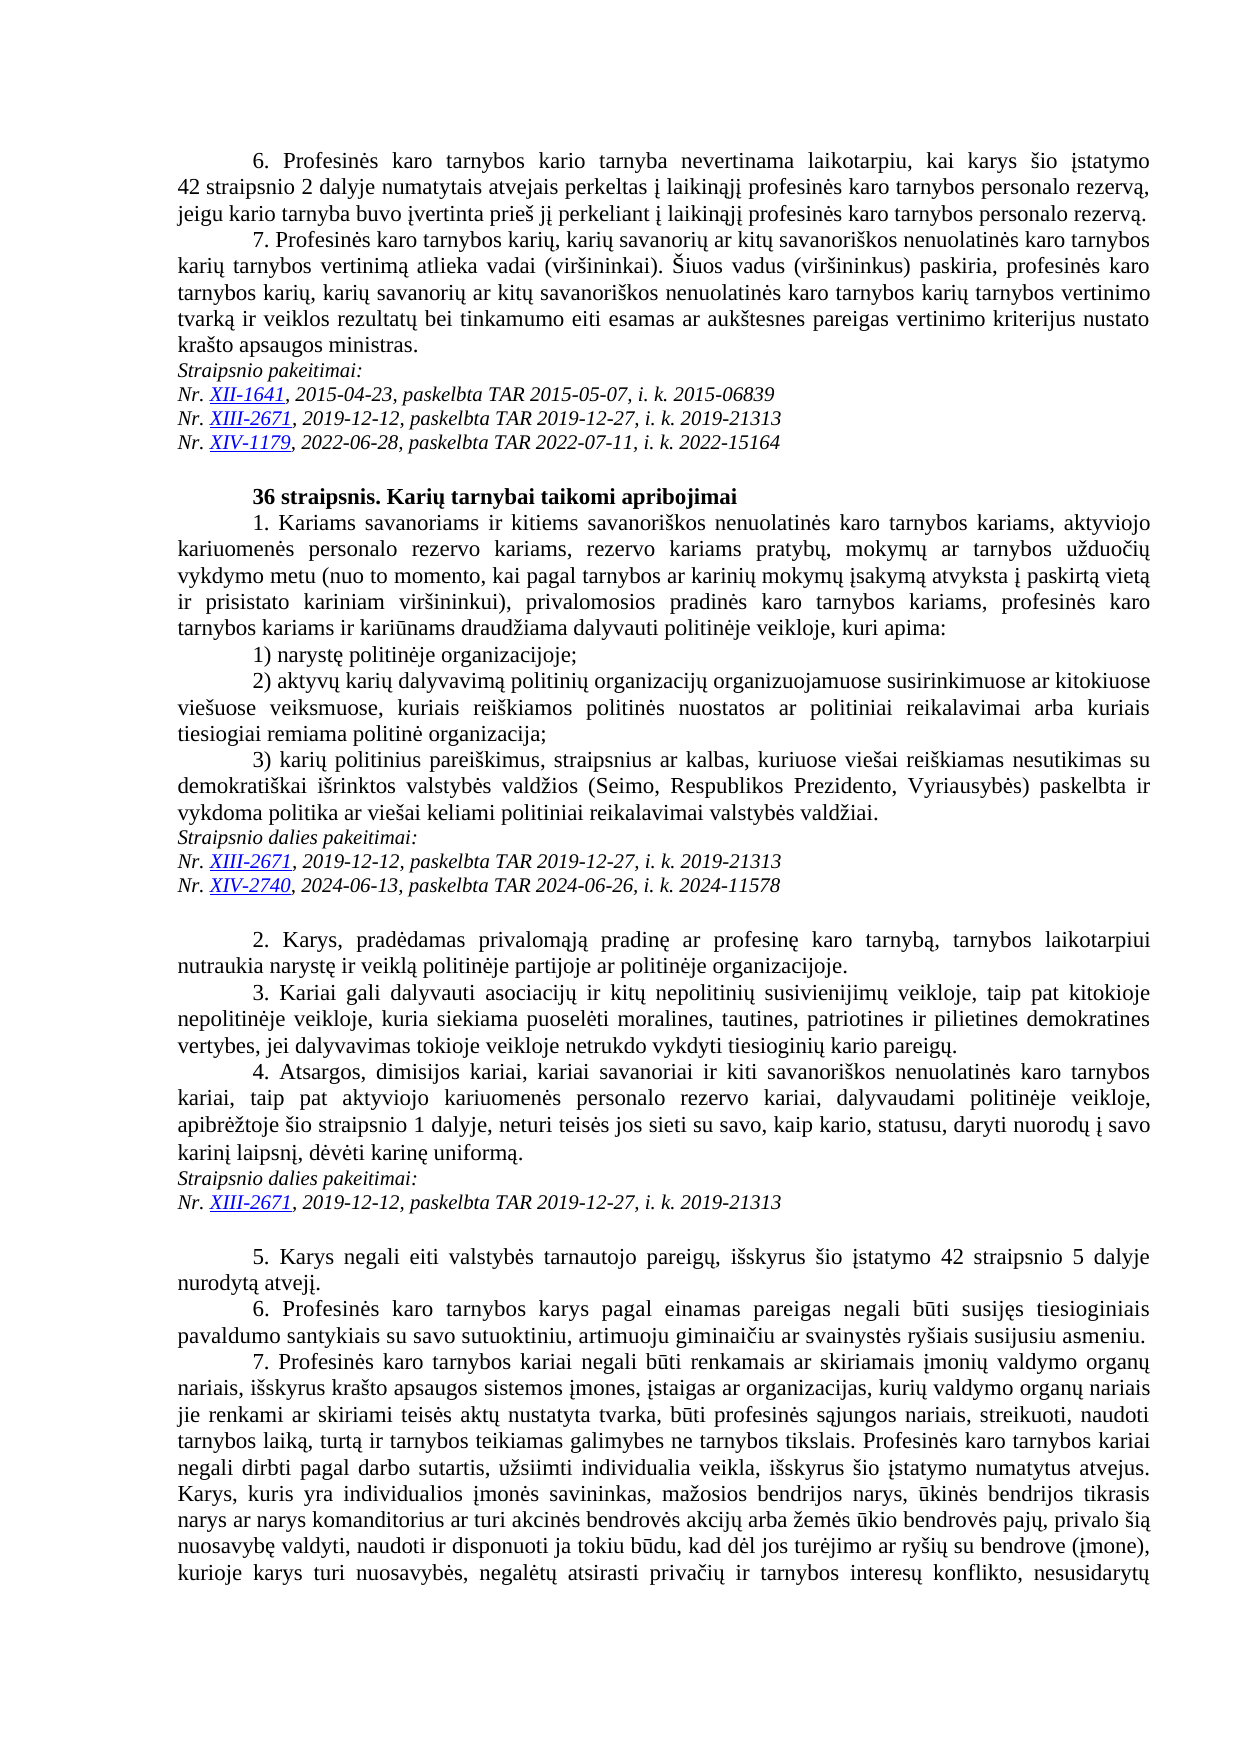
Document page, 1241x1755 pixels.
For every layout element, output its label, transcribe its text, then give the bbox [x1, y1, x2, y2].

text Nr. XII-1641, 2015-04-23, paskelbta TAR 2015-05-07, i. k. 2015-06839 [177, 382, 1152, 406]
text 1) narystę politinėje organizacijoje; [177, 641, 1152, 667]
text 3) karių politinius pareiškimus, straipsnius ar kalbas, kuriuose viešai reiškiamas nesutikimas su demokratiškai išrinktos valstybės valdžios (Seimo, Respublikos Prezidento, Vyriausybės) paskelbta ir vykdoma politika ar viešai keliami politiniai reikalavimai valstybės valdžiai. [177, 746, 1152, 825]
text 1. Kariams savanoriams ir kitiems savanoriškos nenuolatinės karo tarnybos kariams, aktyviojo kariuomenės personalo rezervo kariams, rezervo kariams pratybų, mokymų ar tarnybos užduočių vykdymo metu (nuo to momento, kai pagal tarnybos ar karinių mokymų įsakymą atvyksta į paskirtą vietą ir prisistato kariniam viršininkui), privalomosios pradinės karo tarnybos kariams, profesinės karo tarnybos kariams ir kariūnams draudžiama dalyvauti politinėje veikloje, kuri apima: [177, 509, 1152, 641]
text Nr. XIII-2671, 2019-12-12, paskelbta TAR 2019-12-27, i. k. 2019-21313 [177, 1190, 1152, 1214]
text 36 straipsnis. Karių tarnybai taikomi apribojimai [177, 483, 1152, 509]
text 6. Profesinės karo tarnybos karys pagal einamas pareigas negali būti susijęs tiesioginiais pavaldumo santykiais su savo sutuoktiniu, artimuoju giminaičiu ar svainystės ryšiais susijusiu asmeniu. [177, 1295, 1152, 1348]
text Nr. XIII-2671, 2019-12-12, paskelbta TAR 2019-12-27, i. k. 2019-21313 [177, 849, 1152, 873]
text Nr. XIII-2671, 2019-12-12, paskelbta TAR 2019-12-27, i. k. 2019-21313 [177, 406, 1152, 430]
text 2) aktyvų karių dalyvavimą politinių organizacijų organizuojamuose susirinkimuose ar kitokiuose viešuose veiksmuose, kuriais reiškiamos politinės nuostatos ar politiniai reikalavimai arba kuriais tiesiogiai remiama politinė organizacija; [177, 667, 1152, 746]
text 7. Profesinės karo tarnybos kariai negali būti renkamais ar skiriamais įmonių valdymo organų nariais, išskyrus krašto apsaugos sistemos įmones, įstaigas ar organizacijas, kurių valdymo organų nariais jie renkami ar skiriami teisės aktų nustatyta tvarka, būti profesinės sąjungos nariais, streikuoti, naudoti tarnybos laiką, turtą ir tarnybos teikiamas galimybes ne tarnybos tikslais. Profesinės karo tarnybos kariai negali dirbti pagal darbo sutartis, užsiimti individualia veikla, išskyrus šio įstatymo numatytus atvejus. Karys, kuris yra individualios įmonės savininkas, mažosios bendrijos narys, ūkinės bendrijos tikrasis narys ar narys komanditorius ar turi akcinės bendrovės akcijų arba žemės ūkio bendrovės pajų, privalo šią nuosavybę valdyti, naudoti ir disponuoti ja tokiu būdu, kad dėl jos turėjimo ar ryšių su bendrove (įmone), kurioje karys turi nuosavybės, negalėtų atsirasti privačių ir tarnybos interesų konflikto, nesusidarytų [177, 1348, 1152, 1585]
text Straipsnio dalies pakeitimai: [177, 1166, 1152, 1190]
text Nr. XIV-1179, 2022-06-28, paskelbta TAR 2022-07-11, i. k. 2022-15164 [177, 430, 1152, 454]
text 7. Profesinės karo tarnybos karių, karių savanorių ar kitų savanoriškos nenuolatinės karo tarnybos karių tarnybos vertinimą atlieka vadai (viršininkai). Šiuos vadus (viršininkus) paskiria, profesinės karo tarnybos karių, karių savanorių ar kitų savanoriškos nenuolatinės karo tarnybos karių tarnybos vertinimo tvarką ir veiklos rezultatų bei tinkamumo eiti esamas ar aukštesnes pareigas vertinimo kriterijus nustato krašto apsaugos ministras. [177, 226, 1152, 358]
text Nr. XIV-2740, 2024-06-13, paskelbta TAR 2024-06-26, i. k. 2024-11578 [177, 873, 1152, 897]
text 3. Kariai gali dalyvauti asociacijų ir kitų nepolitinių susivienijimų veikloje, taip pat kitokioje nepolitinėje veikloje, kuria siekiama puoselėti moralines, tautines, patriotines ir pilietines demokratines vertybes, jei dalyvavimas tokioje veikloje netrukdo vykdyti tiesioginių kario pareigų. [177, 979, 1152, 1058]
text 2. Karys, pradėdamas privalomąją pradinę ar profesinę karo tarnybą, tarnybos laikotarpiui nutraukia narystę ir veiklą politinėje partijoje ar politinėje organizacijoje. [177, 926, 1152, 979]
text 6. Profesinės karo tarnybos kario tarnyba nevertinama laikotarpiu, kai karys šio įstatymo 42 straipsnio 2 dalyje numatytais atvejais perkeltas į laikinąjį profesinės karo tarnybos personalo rezervą, jeigu kario tarnyba buvo įvertinta prieš jį perkeliant į laikinąjį profesinės karo tarnybos personalo rezervą. [177, 147, 1152, 226]
text Straipsnio dalies pakeitimai: [177, 825, 1152, 849]
text 5. Karys negali eiti valstybės tarnautojo pareigų, išskyrus šio įstatymo 42 straipsnio 5 dalyje nurodytą atvejį. [177, 1243, 1152, 1295]
text Straipsnio pakeitimai: [177, 358, 1152, 382]
text 4. Atsargos, dimisijos kariai, kariai savanoriai ir kiti savanoriškos nenuolatinės karo tarnybos kariai, taip pat aktyviojo kariuomenės personalo rezervo kariai, dalyvaudami politinėje veikloje, apibrėžtoje šio straipsnio 1 dalyje, neturi teisės jos sieti su savo, kaip kario, statusu, daryti nuorodų į savo karinį laipsnį, dėvėti karinę uniformą. [177, 1058, 1152, 1166]
